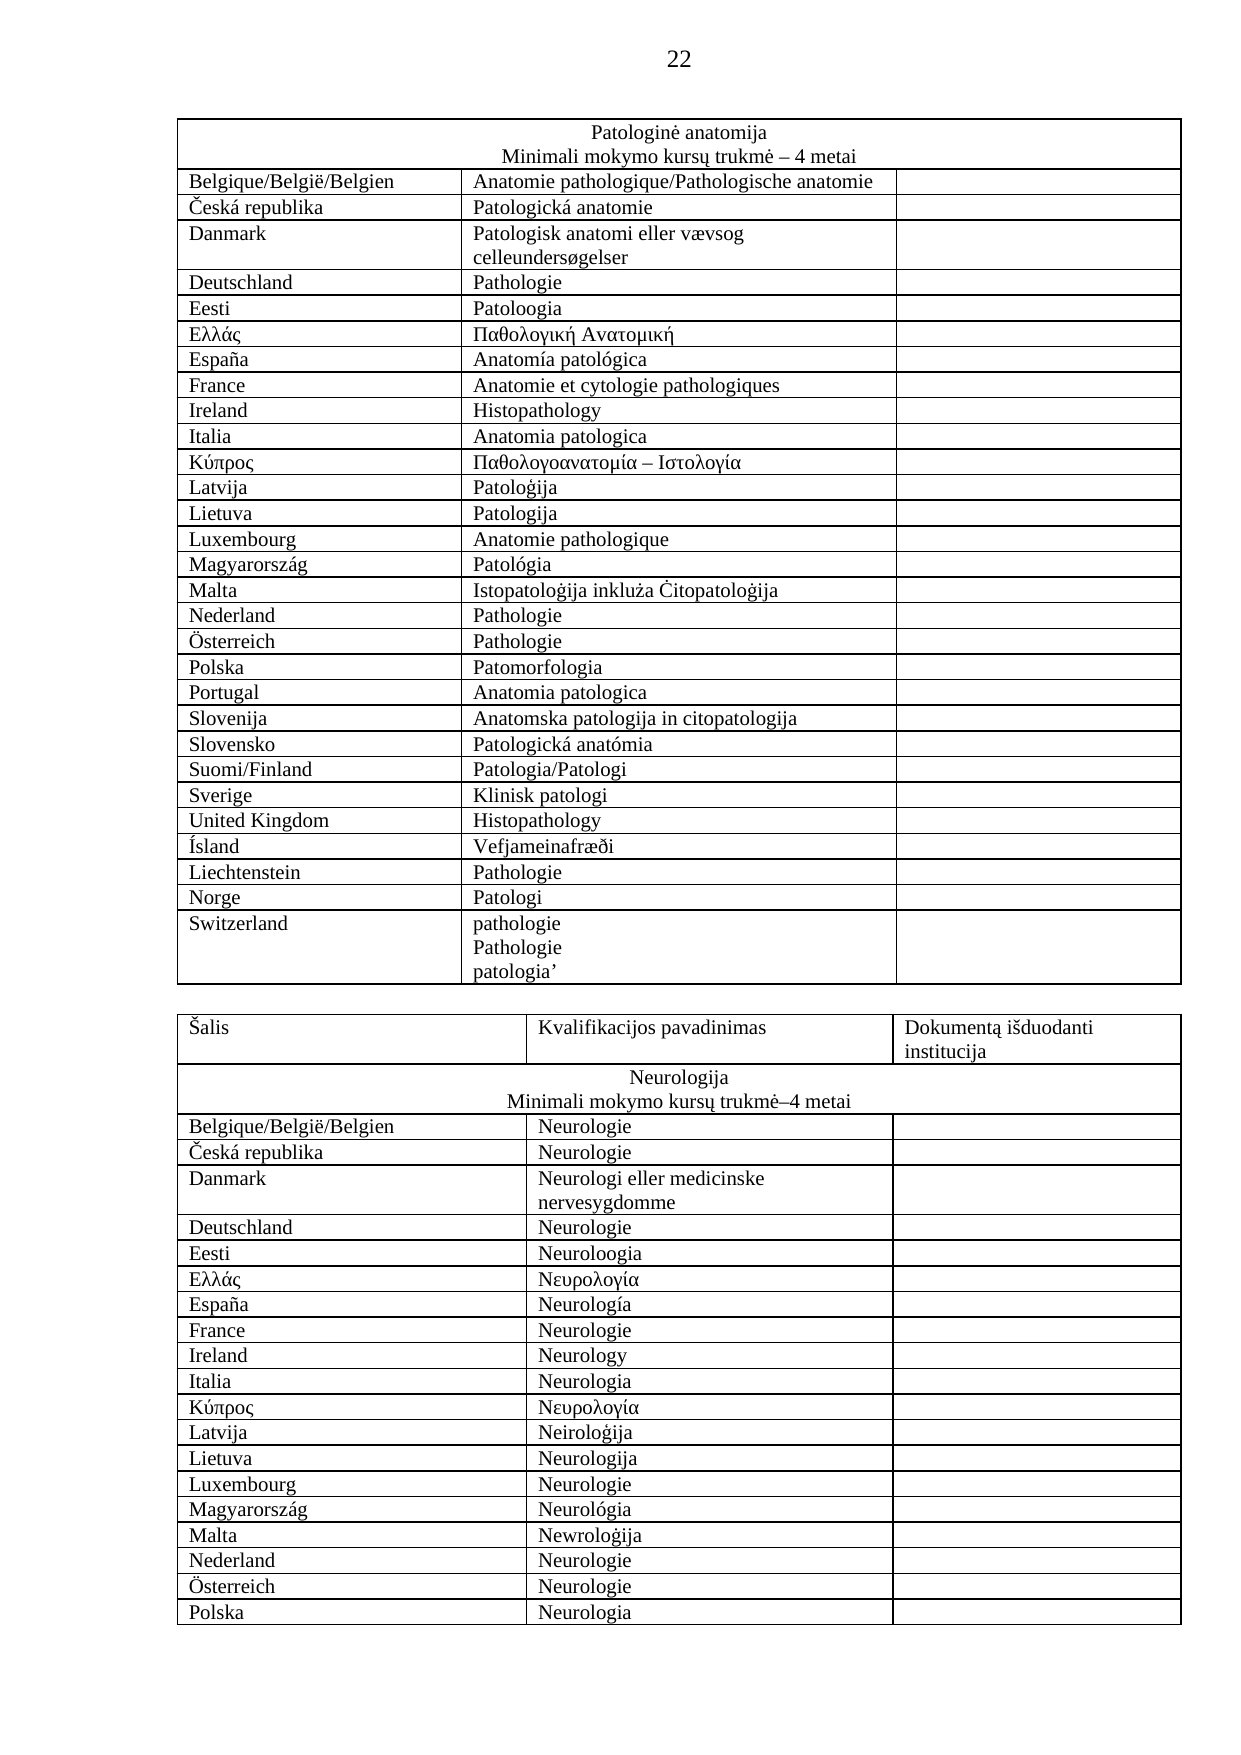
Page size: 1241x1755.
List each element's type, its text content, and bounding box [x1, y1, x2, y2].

table_cell España [178, 1292, 526, 1316]
table_cell Istopatoloġija inkluża Ċitopatoloġija [462, 578, 896, 602]
table_cell [897, 552, 1180, 576]
table_cell [894, 1241, 1180, 1265]
table_cell [897, 501, 1180, 525]
table_cell Malta [178, 1523, 526, 1547]
table_cell Česká republika [178, 1140, 526, 1164]
table_cell Österreich [178, 629, 461, 653]
table_cell Patologia/Patologi [462, 757, 896, 781]
table_cell Italia [178, 1369, 526, 1393]
table_cell Nederland [178, 603, 461, 627]
table_cell Italia [178, 424, 461, 448]
table_cell Vefjameinafræði [462, 834, 896, 858]
table_cell [897, 221, 1180, 269]
table_cell [897, 296, 1180, 320]
table_cell Polska [178, 655, 461, 679]
table_cell [894, 1369, 1180, 1393]
table_cell Ireland [178, 398, 461, 422]
table_cell Newroloġija [527, 1523, 892, 1547]
table_header Dokumentą išduodanti institucija [894, 1015, 1180, 1063]
table_cell [894, 1548, 1180, 1572]
table_cell [897, 170, 1180, 193]
table_cell Liechtenstein [178, 860, 461, 884]
table_cell [897, 834, 1180, 858]
table_cell Magyarország [178, 1497, 526, 1521]
table_cell Neurologie [527, 1215, 892, 1239]
table_cell [894, 1166, 1180, 1214]
table_cell Κύπρος [178, 450, 461, 474]
table_cell Belgique/België/Belgien [178, 170, 461, 193]
table_cell Slovensko [178, 732, 461, 756]
table_cell Patoloogia [462, 296, 896, 320]
table_cell Lietuva [178, 1446, 526, 1470]
table_cell [897, 475, 1180, 499]
table_cell [894, 1215, 1180, 1239]
table_cell Česká republika [178, 195, 461, 219]
table_cell [897, 398, 1180, 422]
table_cell [897, 629, 1180, 653]
table_cell Anatomia patologica [462, 424, 896, 448]
table_cell Lietuva [178, 501, 461, 525]
table_cell Patomorfologia [462, 655, 896, 679]
table_cell Neurologija Minimali mokymo kursų trukmė–4 metai [178, 1065, 1180, 1113]
table_cell Eesti [178, 296, 461, 320]
table_cell Polska [178, 1600, 526, 1624]
table_cell Anatomie pathologique [462, 527, 896, 551]
table_cell [894, 1472, 1180, 1496]
table_cell Pathologie [462, 270, 896, 294]
table_cell Klinisk patologi [462, 783, 896, 807]
table_cell Pathologie [462, 629, 896, 653]
table_cell [894, 1292, 1180, 1316]
table_cell Pathologie [462, 603, 896, 627]
table_cell [897, 783, 1180, 807]
table_cell Nederland [178, 1548, 526, 1572]
table_cell [894, 1497, 1180, 1521]
table_cell Παθoλoγική Αvατoμική [462, 322, 896, 346]
table_cell Neurologia [527, 1369, 892, 1393]
table_cell [894, 1140, 1180, 1164]
table_cell Belgique/België/Belgien [178, 1115, 526, 1138]
table_cell Ireland [178, 1343, 526, 1367]
table_cell [897, 270, 1180, 294]
table_cell Patologinė anatomija Minimali mokymo kursų trukmė – 4 metai [178, 120, 1180, 168]
table_cell Latvija [178, 1420, 526, 1444]
table_cell Histopathology [462, 808, 896, 832]
table_cell France [178, 373, 461, 397]
table_cell Slovenija [178, 706, 461, 730]
table_cell Portugal [178, 680, 461, 704]
table_cell Patologisk anatomi eller vævsog celleundersøgelser [462, 221, 896, 269]
table_cell Anatomska patologija in citopatologija [462, 706, 896, 730]
table_cell pathologie Pathologie patologia’ [462, 911, 896, 983]
table_cell [897, 322, 1180, 346]
table_cell Neurology [527, 1343, 892, 1367]
table_cell Anatomie et cytologie pathologiques [462, 373, 896, 397]
table_cell Patoloģija [462, 475, 896, 499]
table_cell Neurologi eller medicinske nervesygdomme [527, 1166, 892, 1214]
table_cell [894, 1267, 1180, 1291]
table_cell [897, 706, 1180, 730]
table_cell Νευρολογία [527, 1395, 892, 1419]
table_cell [897, 450, 1180, 474]
table_cell Deutschland [178, 1215, 526, 1239]
table_cell Ελλάς [178, 322, 461, 346]
table_cell Eesti [178, 1241, 526, 1265]
table_cell [897, 885, 1180, 909]
table_cell [897, 424, 1180, 448]
table_cell España [178, 347, 461, 371]
table_cell Österreich [178, 1574, 526, 1598]
table_cell Neurologie [527, 1548, 892, 1572]
table_cell [897, 373, 1180, 397]
table_cell Luxembourg [178, 527, 461, 551]
table_cell Neurologie [527, 1318, 892, 1342]
table_cell [897, 578, 1180, 602]
table_cell United Kingdom [178, 808, 461, 832]
table_cell Patologická anatomie [462, 195, 896, 219]
table_cell [897, 655, 1180, 679]
table_cell Patologija [462, 501, 896, 525]
table_cell [897, 757, 1180, 781]
table_cell Danmark [178, 221, 461, 269]
table_cell [897, 195, 1180, 219]
table_cell [897, 347, 1180, 371]
table_cell [897, 527, 1180, 551]
table_cell Patológia [462, 552, 896, 576]
table_cell Deutschland [178, 270, 461, 294]
table_cell Latvija [178, 475, 461, 499]
table_cell [894, 1318, 1180, 1342]
table_cell Neurologie [527, 1140, 892, 1164]
table_cell [894, 1343, 1180, 1367]
table_cell Pathologie [462, 860, 896, 884]
table_cell Patologi [462, 885, 896, 909]
table_cell Patologická anatómia [462, 732, 896, 756]
table_cell Παθολογοανατομία – Ιστολογία [462, 450, 896, 474]
table_cell Anatomie pathologique/Pathologische anatomie [462, 170, 896, 193]
table_cell Sverige [178, 783, 461, 807]
table_cell Κύπρος [178, 1395, 526, 1419]
table_cell [894, 1574, 1180, 1598]
table_cell [894, 1600, 1180, 1624]
table_cell Switzerland [178, 911, 461, 983]
table_cell Neuroloogia [527, 1241, 892, 1265]
table_cell Histopathology [462, 398, 896, 422]
table_cell Suomi/Finland [178, 757, 461, 781]
table_cell Anatomía patológica [462, 347, 896, 371]
table_header Kvalifikacijos pavadinimas [527, 1015, 892, 1063]
table_cell [897, 680, 1180, 704]
table_cell Neiroloģija [527, 1420, 892, 1444]
table_cell Luxembourg [178, 1472, 526, 1496]
table_cell Neurológia [527, 1497, 892, 1521]
table_cell Malta [178, 578, 461, 602]
table_cell [897, 911, 1180, 983]
table_cell [897, 808, 1180, 832]
table_header Šalis [178, 1015, 526, 1063]
table_cell [894, 1523, 1180, 1547]
table_cell Neurologie [527, 1574, 892, 1598]
table_cell Νευρoλoγία [527, 1267, 892, 1291]
table_cell [894, 1420, 1180, 1444]
table_cell Neurologia [527, 1600, 892, 1624]
table_cell Danmark [178, 1166, 526, 1214]
table_cell France [178, 1318, 526, 1342]
table_cell [894, 1446, 1180, 1470]
table_cell [894, 1395, 1180, 1419]
table_cell Anatomia patologica [462, 680, 896, 704]
table_cell [897, 732, 1180, 756]
table_cell Ελλάς [178, 1267, 526, 1291]
table_cell Neurología [527, 1292, 892, 1316]
table_cell Neurologija [527, 1446, 892, 1470]
table_cell Ísland [178, 834, 461, 858]
table_cell [897, 860, 1180, 884]
table_cell [897, 603, 1180, 627]
table_cell Magyarország [178, 552, 461, 576]
table_cell [894, 1115, 1180, 1138]
table_cell Norge [178, 885, 461, 909]
table_cell Neurologie [527, 1472, 892, 1496]
table_cell Neurologie [527, 1115, 892, 1138]
